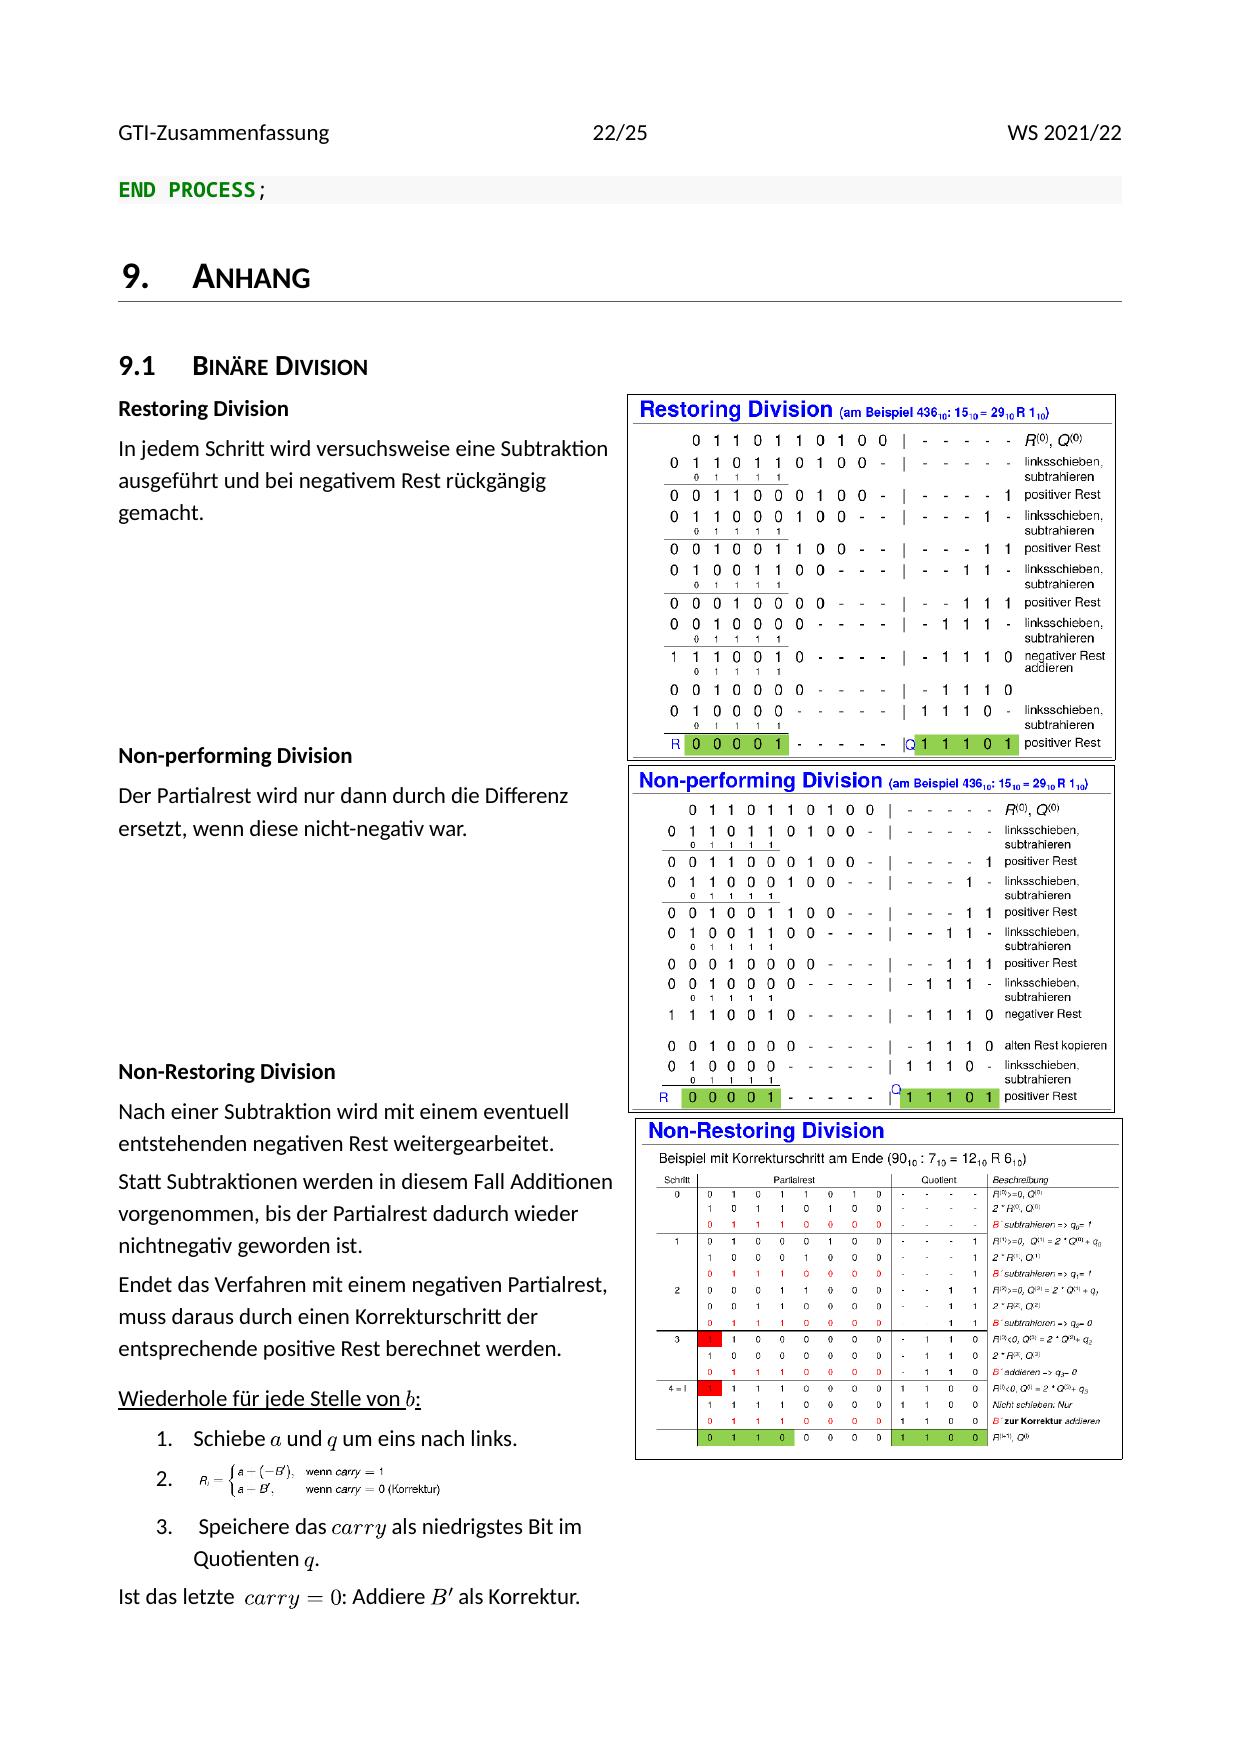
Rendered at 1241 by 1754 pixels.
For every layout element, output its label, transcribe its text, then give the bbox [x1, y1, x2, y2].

subtitle Binäre Division [118, 347, 1122, 382]
picture [193, 1462, 443, 1502]
picture [637, 1120, 1119, 1456]
picture [630, 397, 1113, 758]
table_cell [620, 1118, 1122, 1464]
table_cell [636, 1119, 1122, 1459]
text END PROCESS; [118, 176, 1122, 204]
table_header [620, 394, 1122, 765]
subtitle Anhang [118, 249, 1122, 301]
table_header Restoring Division In jedem Schritt wird versuchsweise eine Subtraktion ausgeführt und bei negativem Rest rückgängig gemacht. Non-performing Division Der Partialrest wird nur dann durch die Differenz ersetzt, wenn diese nicht-negativ war. Non-Restoring Division Nach einer Subtraktion wird mit einem eventuell entstehenden negativen Rest weitergearbeitet. Statt Subtraktionen werden in diesem Fall Additionen vorgenommen, bis der Partialrest dadurch wieder nichtnegativ geworden ist. Endet das Verfahren mit einem negativen Partialrest, muss daraus durch einen Korrekturschritt der entsprechende positive Rest berechnet werden. Wiederhole für jede Stelle von : Schiebe und um eins nach links. Speichere das als niedrigstes Bit im Quotienten . Ist das letzte : Addiere als Korrektur. [118, 394, 620, 1620]
table_cell [620, 765, 1122, 1118]
picture [631, 768, 1112, 1110]
table_cell [620, 1464, 1122, 1620]
